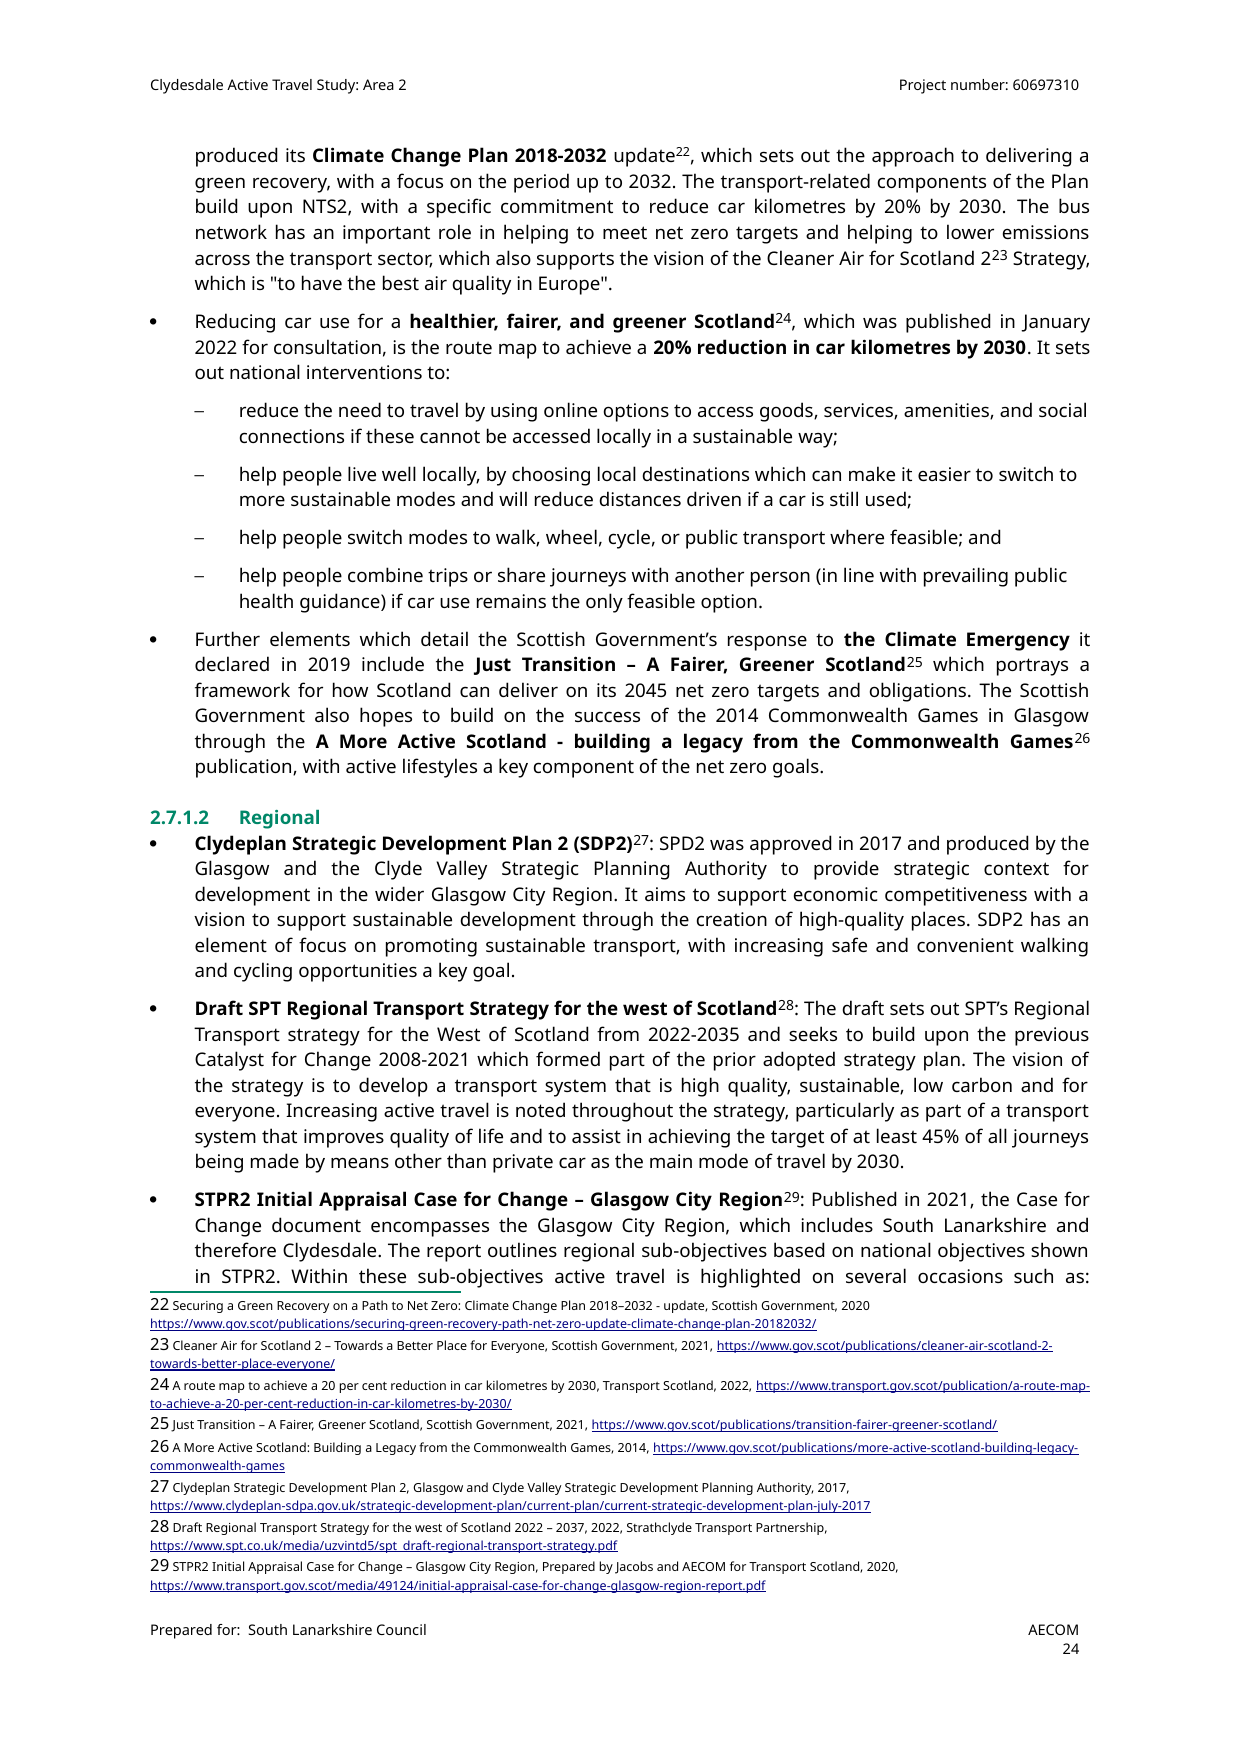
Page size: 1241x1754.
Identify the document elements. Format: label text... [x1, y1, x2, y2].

list reduce the need to travel by using online options to access goods, services, amenities, and social connections if these cannot be accessed locally in a sustainable way; [194, 397, 1090, 448]
list A route map to achieve a 20 per cent reduction in car kilometres by 2030, Transport Scotland, 2022, https://www.transport.gov.scot/publication/a-route-map-to-achieve-a-20-per-cent-reduction-in-car-kilometres-by-2030/ [150, 1372, 1090, 1412]
list Just Transition – A Fairer, Greener Scotland, Scottish Government, 2021, https://www.gov.scot/publications/transition-fairer-greener-scotland/ [150, 1412, 1090, 1434]
list help people combine trips or share journeys with another person (in line with prevailing public health guidance) if car use remains the only feasible option. [194, 563, 1090, 614]
list Clydeplan Strategic Development Plan 2 (SDP2): SPD2 was approved in 2017 and produced by the Glasgow and the Clyde Valley Strategic Planning Authority to provide strategic context for development in the wider Glasgow City Region. It aims to support economic competitiveness with a vision to support sustainable development through the creation of high-quality places. SDP2 has an element of focus on promoting sustainable transport, with increasing safe and convenient walking and cycling opportunities a key goal. [150, 830, 1090, 983]
list Further elements which detail the Scottish Government’s response to the Climate Emergency it declared in 2019 include the Just Transition – A Fairer, Greener Scotland which portrays a framework for how Scotland can deliver on its 2045 net zero targets and obligations. The Scottish Government also hopes to build on the success of the 2014 Commonwealth Games in Glasgow through the A More Active Scotland - building a legacy from the Commonwealth Games publication, with active lifestyles a key component of the net zero goals. [150, 626, 1090, 779]
list Reducing car use for a healthier, fairer, and greener Scotland, which was published in January 2022 for consultation, is the route map to achieve a 20% reduction in car kilometres by 2030. It sets out national interventions to: [150, 308, 1090, 385]
list help people live well locally, by choosing local destinations which can make it easier to switch to more sustainable modes and will reduce distances driven if a car is still used; [194, 461, 1090, 512]
list Draft Regional Transport Strategy for the west of Scotland 2022 – 2037, 2022, Strathclyde Transport Partnership, https://www.spt.co.uk/media/uzvintd5/spt_draft-regional-transport-strategy.pdf [150, 1514, 1090, 1554]
list Cleaner Air for Scotland 2 – Towards a Better Place for Everyone, Scottish Government, 2021, https://www.gov.scot/publications/cleaner-air-scotland-2-towards-better-place-everyone/ [150, 1332, 1090, 1372]
list Clydeplan Strategic Development Plan 2, Glasgow and Clyde Valley Strategic Development Planning Authority, 2017, https://www.clydeplan-sdpa.gov.uk/strategic-development-plan/current-plan/current-strategic-development-plan-july-2017 [150, 1474, 1090, 1514]
subtitle Regional [150, 804, 1090, 830]
list produced its Climate Change Plan 2018-2032 update, which sets out the approach to delivering a green recovery, with a focus on the period up to 2032. The transport-related components of the Plan build upon NTS2, with a specific commitment to reduce car kilometres by 20% by 2030. The bus network has an important role in helping to meet net zero targets and helping to lower emissions across the transport sector, which also supports the vision of the Cleaner Air for Scotland 2 Strategy, which is "to have the best air quality in Europe". [150, 143, 1090, 296]
list STPR2 Initial Appraisal Case for Change – Glasgow City Region: Published in 2021, the Case for Change document encompasses the Glasgow City Region, which includes South Lanarkshire and therefore Clydesdale. The report outlines regional sub-objectives based on national objectives shown in STPR2. Within these sub-objectives active travel is highlighted on several occasions such as: [150, 1187, 1090, 1289]
list help people switch modes to walk, wheel, cycle, or public transport where feasible; and [194, 524, 1090, 550]
list A More Active Scotland: Building a Legacy from the Commonwealth Games, 2014, https://www.gov.scot/publications/more-active-scotland-building-legacy-commonwealth-games [150, 1434, 1090, 1474]
list Securing a Green Recovery on a Path to Net Zero: Climate Change Plan 2018–2032 - update, Scottish Government, 2020 https://www.gov.scot/publications/securing-green-recovery-path-net-zero-update-climate-change-plan-20182032/ [150, 1292, 1090, 1332]
list STPR2 Initial Appraisal Case for Change – Glasgow City Region, Prepared by Jacobs and AECOM for Transport Scotland, 2020, https://www.transport.gov.scot/media/49124/initial-appraisal-case-for-change-glasgow-region-report.pdf [150, 1554, 1090, 1594]
list Draft SPT Regional Transport Strategy for the west of Scotland: The draft sets out SPT’s Regional Transport strategy for the West of Scotland from 2022-2035 and seeks to build upon the previous Catalyst for Change 2008-2021 which formed part of the prior adopted strategy plan. The vision of the strategy is to develop a transport system that is high quality, sustainable, low carbon and for everyone. Increasing active travel is noted throughout the strategy, particularly as part of a transport system that improves quality of life and to assist in achieving the target of at least 45% of all journeys being made by means other than private car as the main mode of travel by 2030. [150, 995, 1090, 1174]
